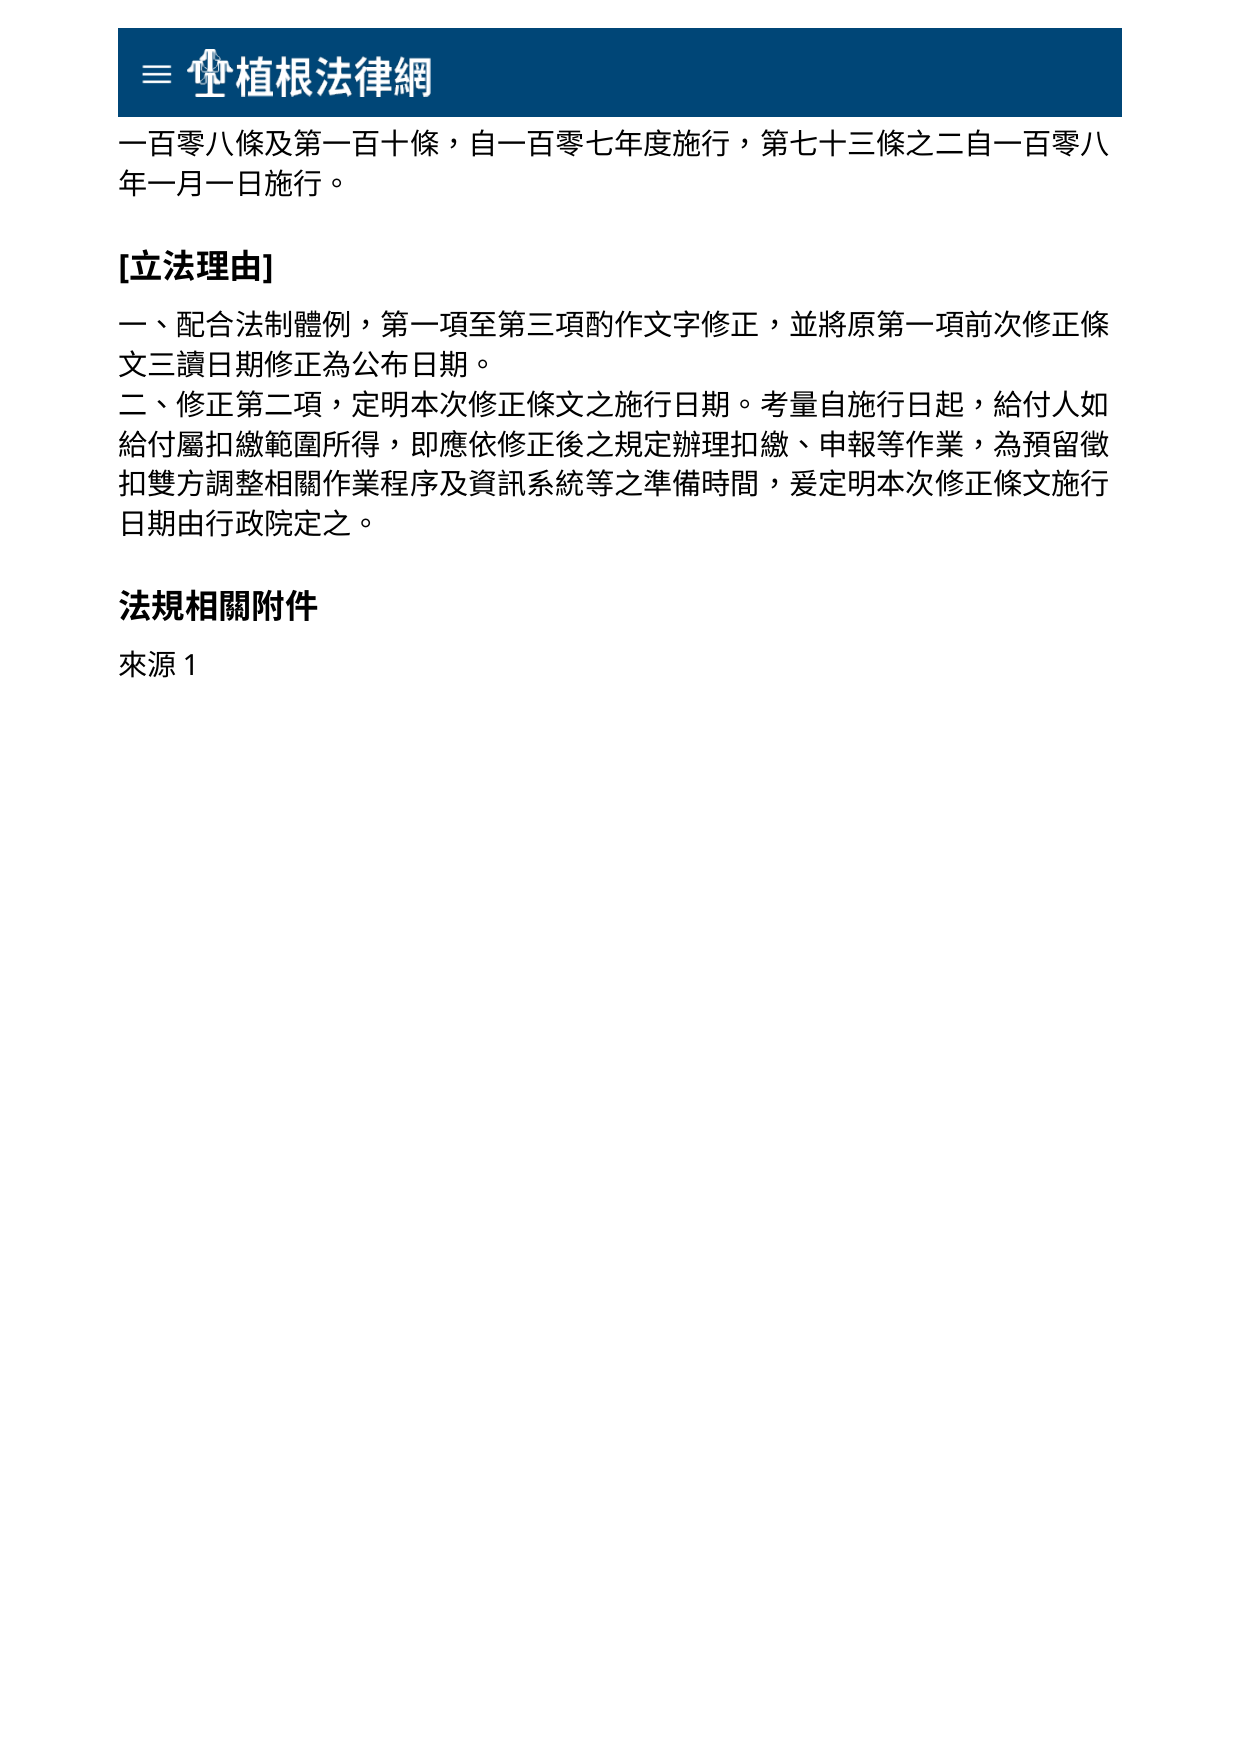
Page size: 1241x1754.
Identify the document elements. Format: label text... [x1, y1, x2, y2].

text [立法理由] [118, 243, 1122, 288]
text 一、配合法制體例，第一項至第三項酌作文字修正，並將原第一項前次修正條文三讀日期修正為公布日期。 [118, 305, 1122, 384]
text 一百零八條及第一百十條，自一百零七年度施行，第七十三條之二自一百零八年一月一日施行。 [118, 123, 1122, 203]
picture [118, 28, 1122, 117]
text 法規相關附件 [118, 582, 1122, 628]
text 來源1 [118, 644, 1122, 684]
text 二、修正第二項，定明本次修正條文之施行日期。考量自施行日起，給付人如給付屬扣繳範圍所得，即應依修正後之規定辦理扣繳、申報等作業，為預留徵扣雙方調整相關作業程序及資訊系統等之準備時間，爰定明本次修正條文施行日期由行政院定之。 [118, 384, 1122, 543]
